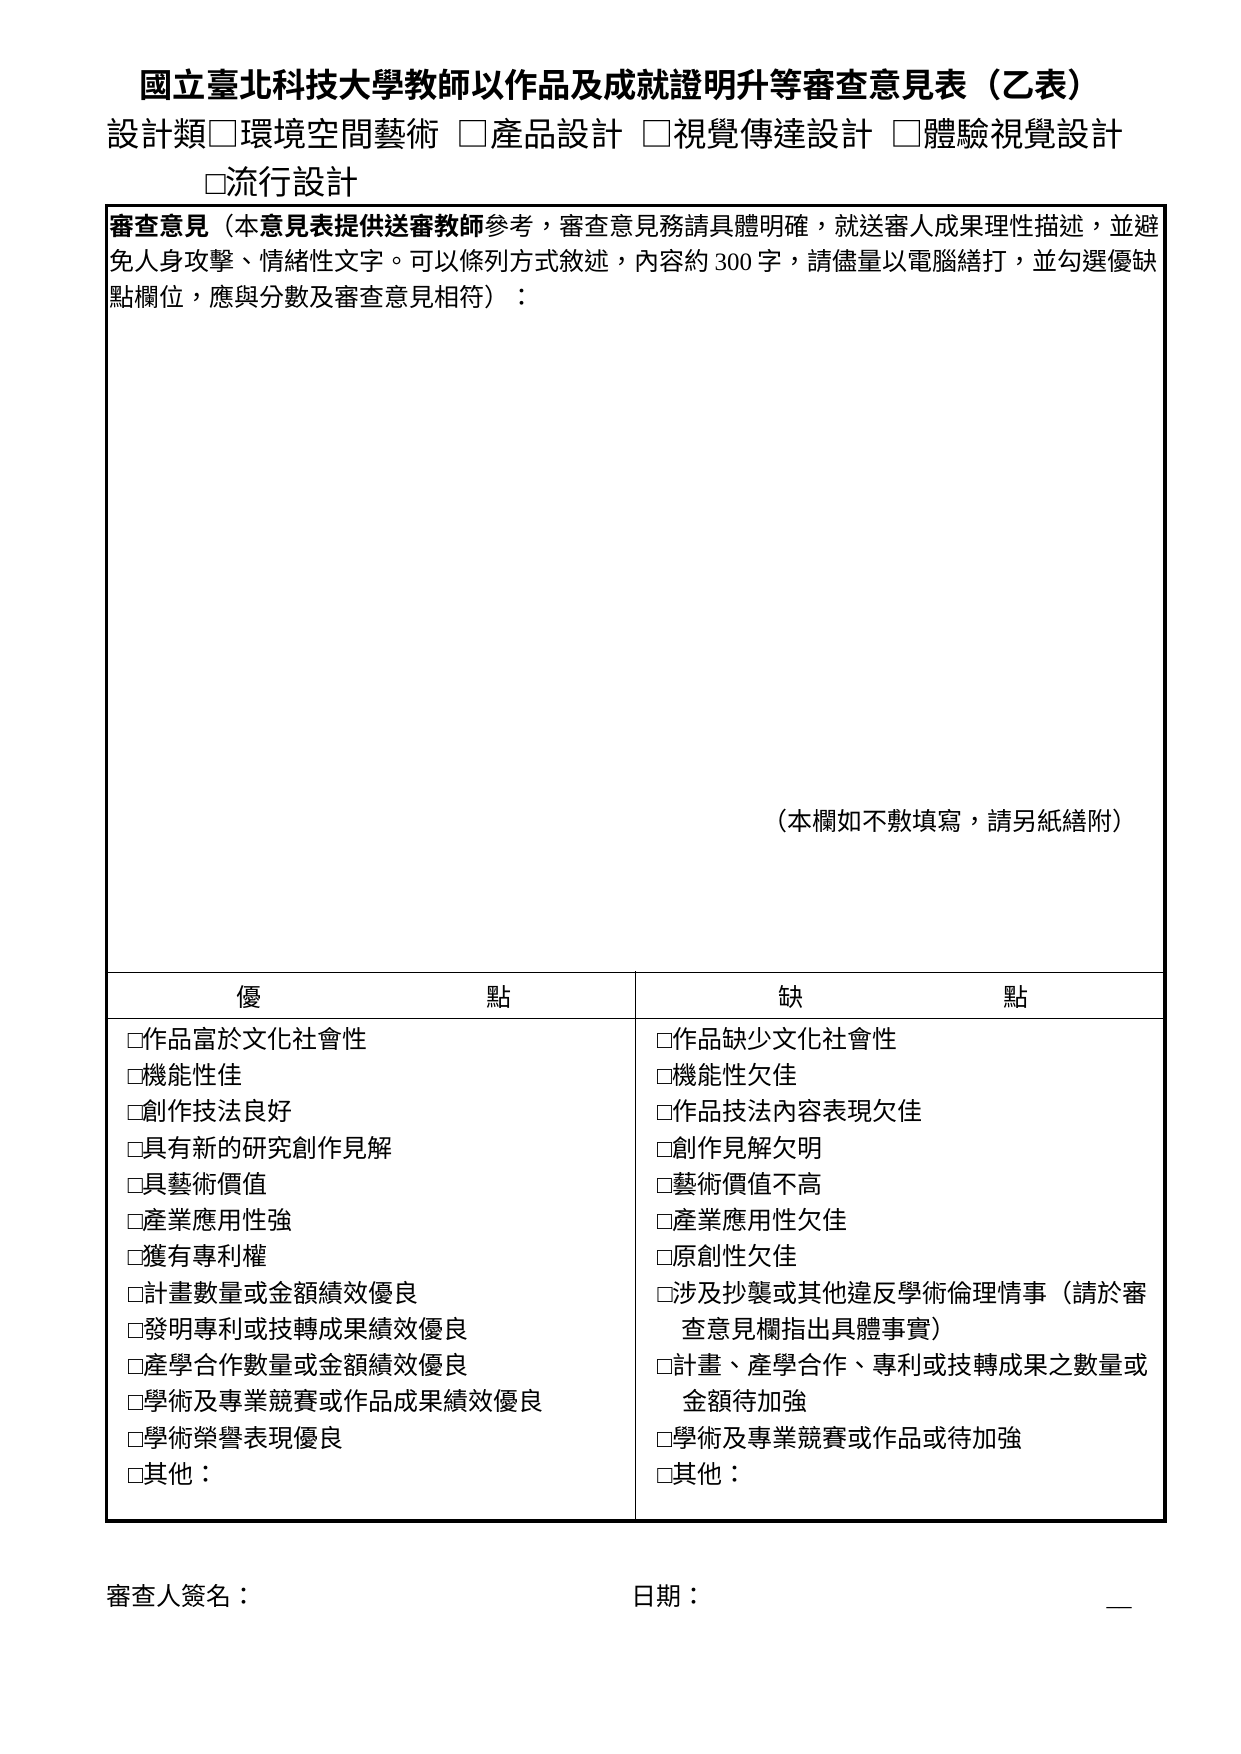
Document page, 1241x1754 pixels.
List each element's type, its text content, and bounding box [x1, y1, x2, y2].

table_cell 缺 點 [636, 973, 1163, 1018]
text 國立臺北科技大學教師以作品及成就證明升等審查意見表（乙表） [106, 59, 1134, 107]
text 設計類□環境空間藝術 □產品設計 □視覺傳達設計 □體驗視覺設計 [106, 107, 1134, 156]
table_header 審查意見（本意見表提供送審教師參考，審查意見務請具體明確，就送審人成果理性描述，並避免人身攻擊、情緒性文字。可以條列方式敘述，內容約300字，請儘量以電腦繕打，並勾選優缺點欄位，應與分數及審查意見相符）： （本欄如不敷填寫，請另紙繕附） [108, 207, 1163, 971]
table_cell □作品富於文化社會性 □機能性佳 □創作技法良好 □具有新的研究創作見解 □具藝術價值 □產業應用性強 □獲有專利權 □計畫數量或金額績效優良 □發明專利或技轉成果績效優良 □產學合作數量或金額績效優良 □學術及專業競賽或作品成果績效優良 □學術榮譽表現優良 □其他： [108, 1019, 635, 1519]
text 審查人簽名： 日期： __ [106, 1576, 1134, 1612]
table_cell □作品缺少文化社會性 □機能性欠佳 □作品技法內容表現欠佳 □創作見解欠明 □藝術價值不高 □產業應用性欠佳 □原創性欠佳 □涉及抄襲或其他違反學術倫理情事（請於審查意見欄指出具體事實） □計畫、產學合作、專利或技轉成果之數量或金額待加強 □學術及專業競賽或作品或待加強 □其他： [636, 1019, 1163, 1519]
table_cell 優 點 [108, 973, 635, 1018]
text □流行設計 [205, 156, 1134, 204]
